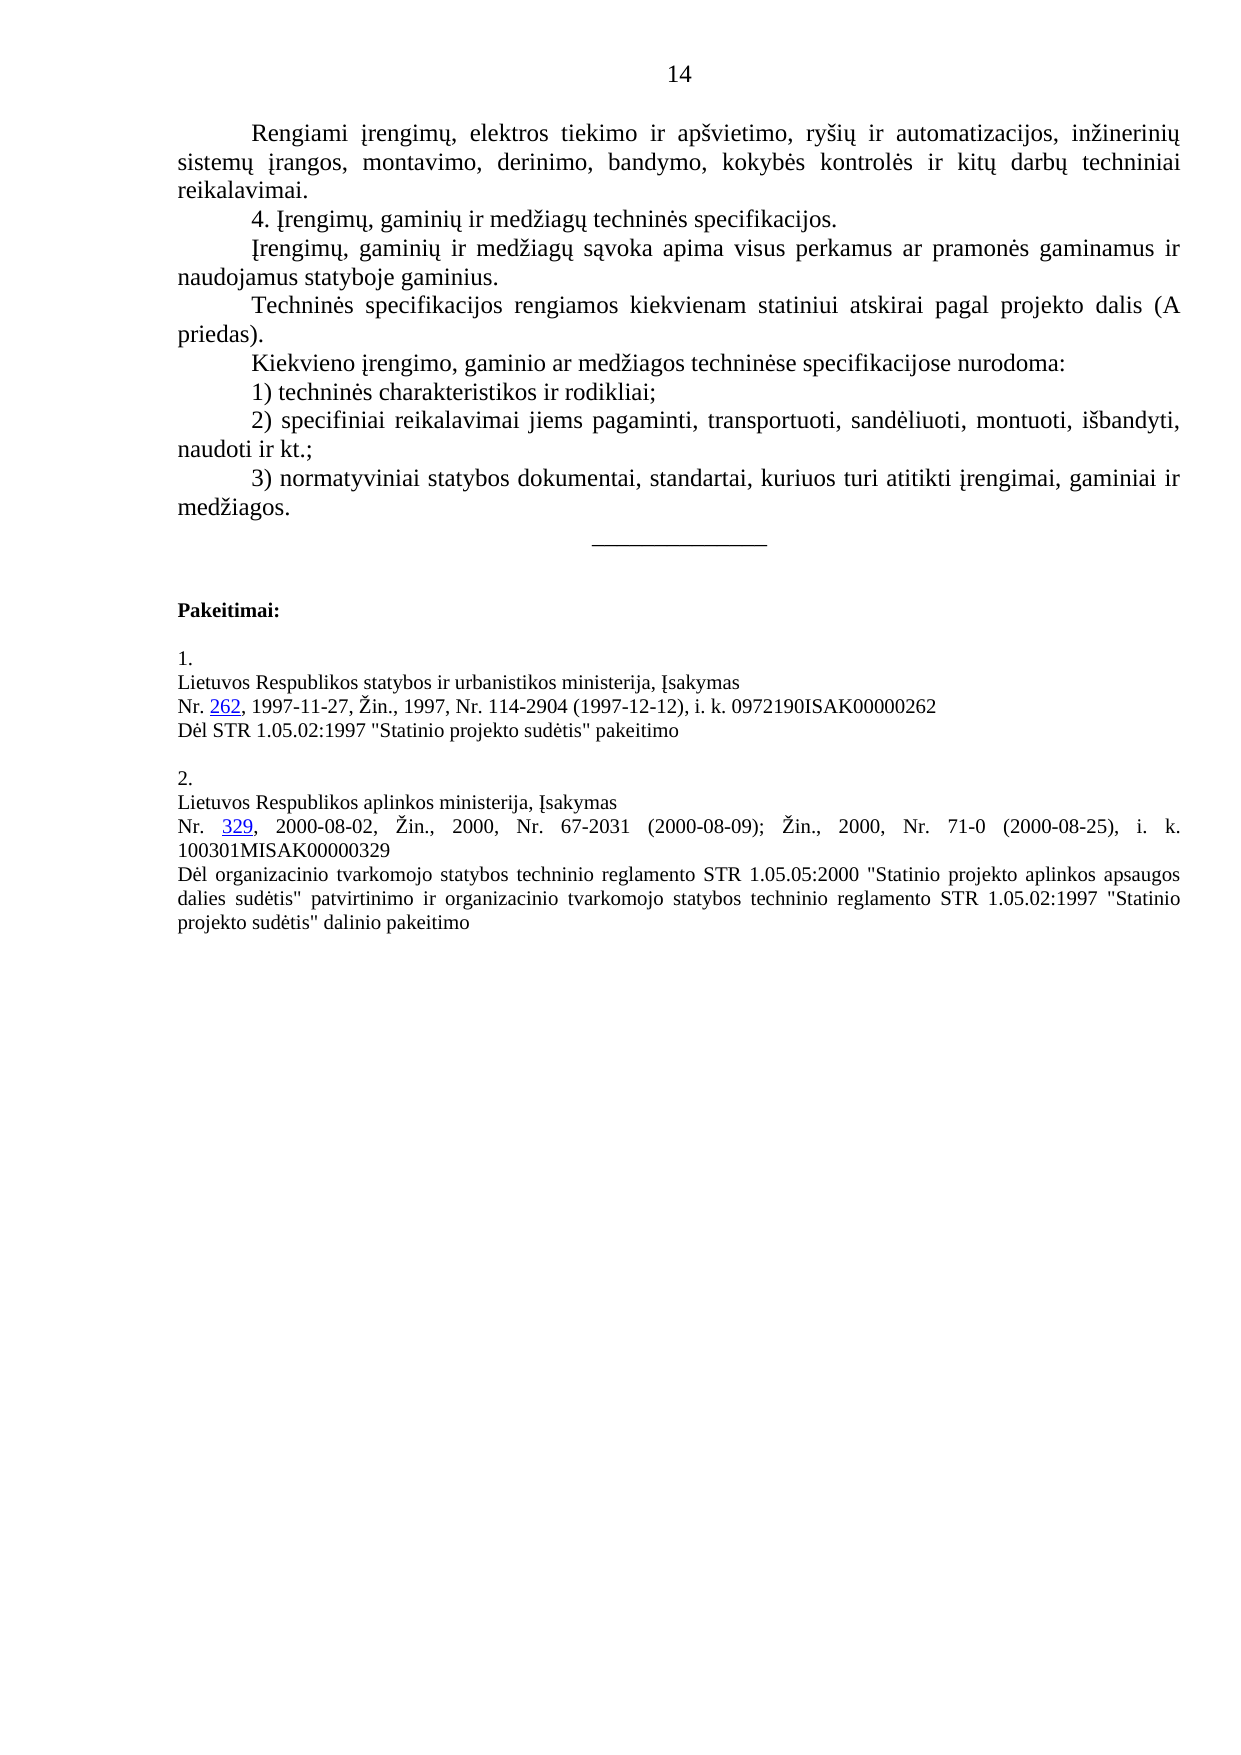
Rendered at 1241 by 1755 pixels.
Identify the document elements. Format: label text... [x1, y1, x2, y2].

text 2) specifiniai reikalavimai jiems pagaminti, transportuoti, sandėliuoti, montuoti, išbandyti, naudoti ir kt.; [177, 406, 1181, 463]
text Pakeitimai: [177, 597, 1181, 622]
text Įrengimų, gaminių ir medžiagų sąvoka apima visus perkamus ar pramonės gaminamus ir naudojamus statyboje gaminius. [177, 233, 1181, 291]
text Lietuvos Respublikos statybos ir urbanistikos ministerija, Įsakymas [177, 670, 1181, 694]
text Dėl STR 1.05.02:1997 "Statinio projekto sudėtis" pakeitimo [177, 718, 1181, 742]
text 1) techninės charakteristikos ir rodikliai; [177, 377, 1181, 406]
text 1. [177, 646, 1181, 670]
text 4. Įrengimų, gaminių ir medžiagų techninės specifikacijos. [177, 204, 1181, 233]
text Techninės specifikacijos rengiamos kiekvienam statiniui atskirai pagal projekto dalis (A priedas). [177, 291, 1181, 348]
text ______________ [177, 521, 1181, 549]
text Nr. 329, 2000-08-02, Žin., 2000, Nr. 67-2031 (2000-08-09); Žin., 2000, Nr. 71-0 (2000-08-25), i. k. 100301MISAK00000329 [177, 814, 1181, 862]
text Lietuvos Respublikos aplinkos ministerija, Įsakymas [177, 790, 1181, 814]
text Kiekvieno įrengimo, gaminio ar medžiagos techninėse specifikacijose nurodoma: [177, 348, 1181, 377]
text 3) normatyviniai statybos dokumentai, standartai, kuriuos turi atitikti įrengimai, gaminiai ir medžiagos. [177, 463, 1181, 521]
text Nr. 262, 1997-11-27, Žin., 1997, Nr. 114-2904 (1997-12-12), i. k. 0972190ISAK00000262 [177, 694, 1181, 718]
text Dėl organizacinio tvarkomojo statybos techninio reglamento STR 1.05.05:2000 "Statinio projekto aplinkos apsaugos dalies sudėtis" patvirtinimo ir organizacinio tvarkomojo statybos techninio reglamento STR 1.05.02:1997 "Statinio projekto sudėtis" dalinio pakeitimo [177, 862, 1181, 934]
text Rengiami įrengimų, elektros tiekimo ir apšvietimo, ryšių ir automatizacijos, inžinerinių sistemų įrangos, montavimo, derinimo, bandymo, kokybės kontrolės ir kitų darbų techniniai reikalavimai. [177, 118, 1181, 204]
text 2. [177, 766, 1181, 790]
